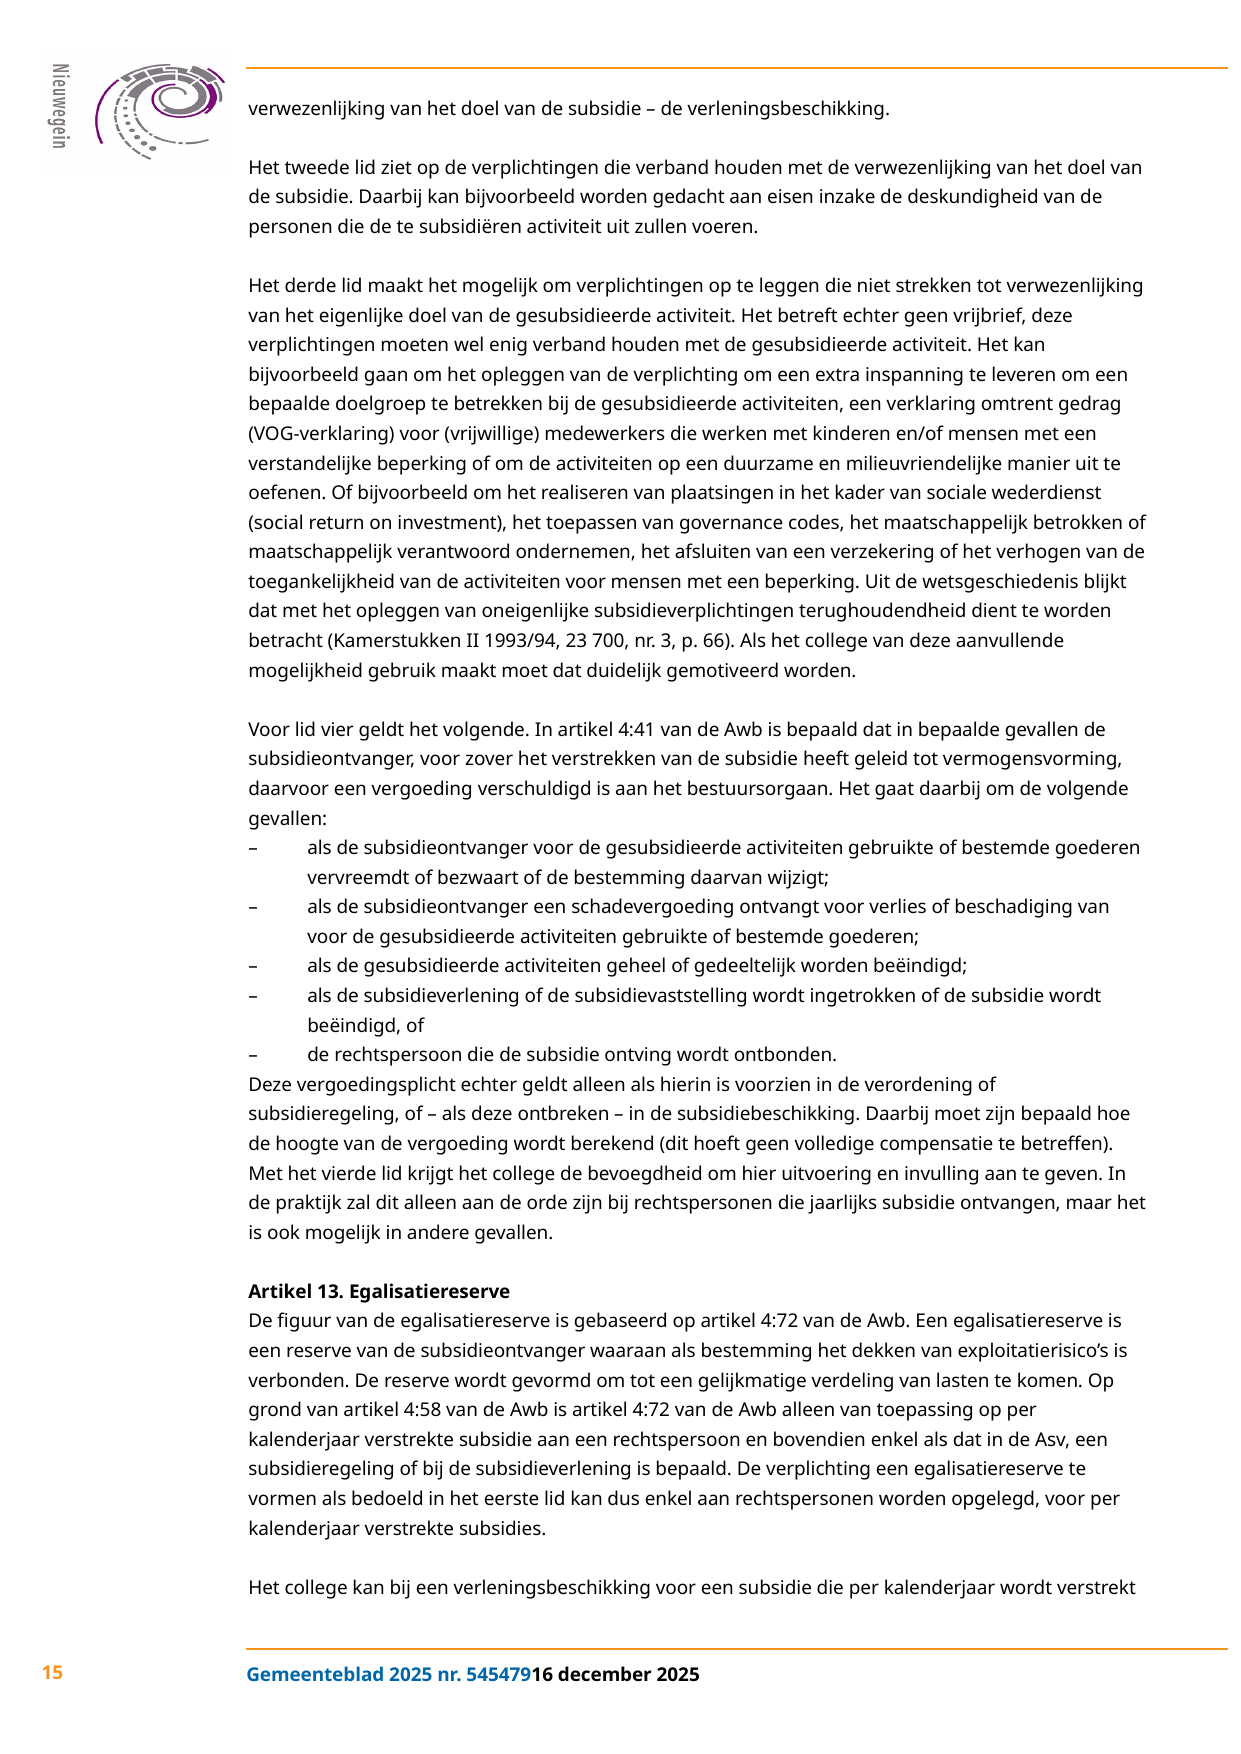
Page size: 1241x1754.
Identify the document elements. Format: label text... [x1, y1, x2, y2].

list als de gesubsidieerde activiteiten geheel of gedeeltelijk worden beëindigd; [248, 953, 1152, 978]
text Het tweede lid ziet op de verplichtingen die verband houden met de verwezenlijking van het doel van de subsidie. Daarbij kan bijvoorbeeld worden gedacht aan eisen inzake de deskundigheid van de personen die de te subsidiëren activiteit uit zullen voeren. [248, 154, 1152, 239]
text Deze vergoedingsplicht echter geldt alleen als hierin is voorzien in de verordening of subsidieregeling, of – als deze ontbreken – in de subsidiebeschikking. Daarbij moet zijn bepaald hoe de hoogte van de vergoeding wordt berekend (dit hoeft geen volledige compensatie te betreffen). Met het vierde lid krijgt het college de bevoegdheid om hier uitvoering en invulling aan te geven. In de praktijk zal dit alleen aan de orde zijn bij rechtspersonen die jaarlijks subsidie ontvangen, maar het is ook mogelijk in andere gevallen. [248, 1071, 1152, 1245]
text Het college kan bij een verleningsbeschikking voor een subsidie die per kalenderjaar wordt verstrekt [248, 1574, 1152, 1600]
text Het derde lid maakt het mogelijk om verplichtingen op te leggen die niet strekken tot verwezenlijking van het eigenlijke doel van de gesubsidieerde activiteit. Het betreft echter geen vrijbrief, deze verplichtingen moeten wel enig verband houden met de gesubsidieerde activiteit. Het kan bijvoorbeeld gaan om het opleggen van de verplichting om een extra inspanning te leveren om een bepaalde doelgroep te betrekken bij de gesubsidieerde activiteiten, een verklaring omtrent gedrag (VOG-verklaring) voor (vrijwillige) medewerkers die werken met kinderen en/of mensen met een verstandelijke beperking of om de activiteiten op een duurzame en milieuvriendelijke manier uit te oefenen. Of bijvoorbeeld om het realiseren van plaatsingen in het kader van sociale wederdienst (social return on investment), het toepassen van governance codes, het maatschappelijk betrokken of maatschappelijk verantwoord ondernemen, het afsluiten van een verzekering of het verhogen van de toegankelijkheid van de activiteiten voor mensen met een beperking. Uit de wetsgeschiedenis blijkt dat met het opleggen van oneigenlijke subsidieverplichtingen terughoudendheid dient te worden betracht (Kamerstukken II 1993/94, 23 700, nr. 3, p. 66). Als het college van deze aanvullende mogelijkheid gebruik maakt moet dat duidelijk gemotiveerd worden. [248, 272, 1152, 683]
list de rechtspersoon die de subsidie ontving wordt ontbonden. [248, 1041, 1152, 1067]
text Voor lid vier geldt het volgende. In artikel 4:41 van de Awb is bepaald dat in bepaalde gevallen de subsidieontvanger, voor zover het verstrekken van de subsidie heeft geleid tot vermogensvorming, daarvoor een vergoeding verschuldigd is aan het bestuursorgaan. Het gaat daarbij om de volgende gevallen: [248, 716, 1152, 831]
text De figuur van de egalisatiereserve is gebaseerd op artikel 4:72 van de Awb. Een egalisatiereserve is een reserve van de subsidieontvanger waaraan als bestemming het dekken van exploitatierisico’s is verbonden. De reserve wordt gevormd om tot een gelijkmatige verdeling van lasten te komen. Op grond van artikel 4:58 van de Awb is artikel 4:72 van de Awb alleen van toepassing op per kalenderjaar verstrekte subsidie aan een rechtspersoon en bovendien enkel als dat in de Asv, een subsidieregeling of bij de subsidieverlening is bepaald. De verplichting een egalisatiereserve te vormen als bedoeld in het eerste lid kan dus enkel aan rechtspersonen worden opgelegd, voor per kalenderjaar verstrekte subsidies. [248, 1308, 1152, 1541]
list als de subsidieontvanger voor de gesubsidieerde activiteiten gebruikte of bestemde goederen vervreemdt of bezwaart of de bestemming daarvan wijzigt; [248, 834, 1152, 890]
text Artikel 13. Egalisatiereserve [248, 1278, 1152, 1304]
list als de subsidieontvanger een schadevergoeding ontvangt voor verlies of beschadiging van voor de gesubsidieerde activiteiten gebruikte of bestemde goederen; [248, 893, 1152, 949]
picture [41, 47, 231, 172]
list als de subsidieverlening of de subsidievaststelling wordt ingetrokken of de subsidie wordt beëindigd, of [248, 982, 1152, 1038]
text verwezenlijking van het doel van de subsidie – de verleningsbeschikking. [248, 95, 1152, 121]
